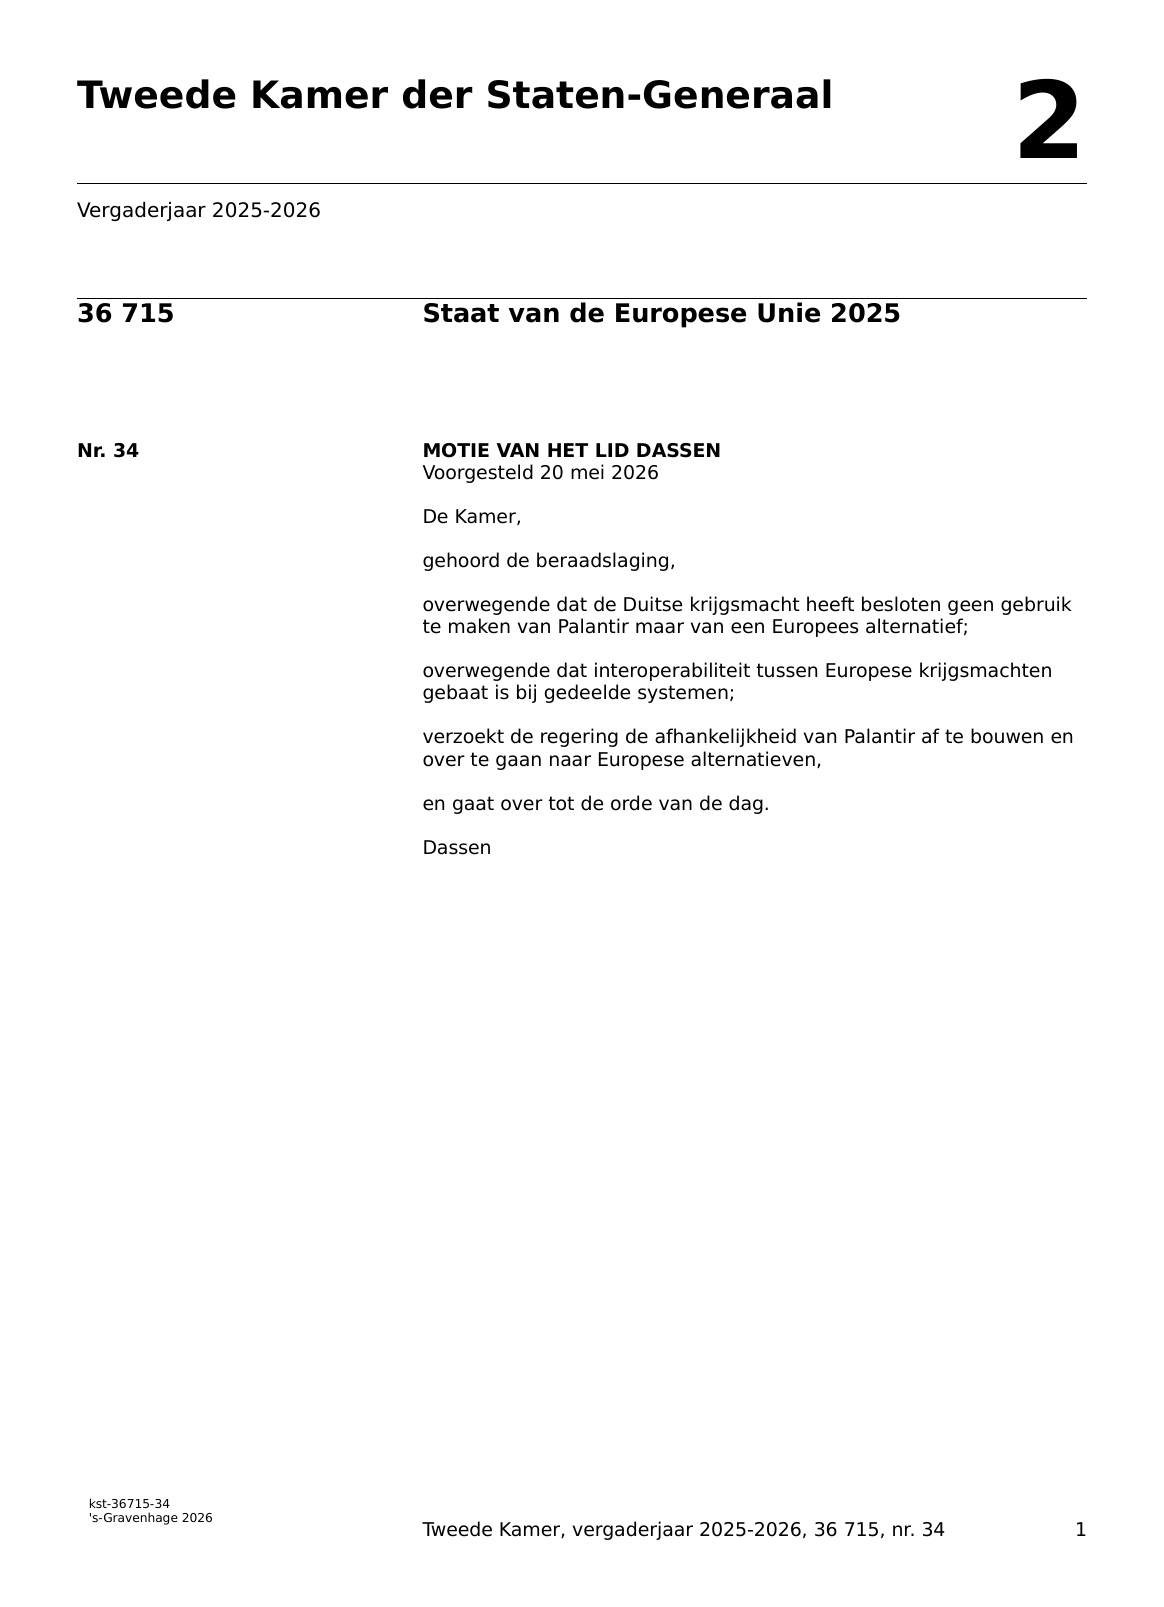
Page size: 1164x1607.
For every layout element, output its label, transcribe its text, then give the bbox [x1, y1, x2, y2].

text overwegende dat interoperabiliteit tussen Europese krijgsmachten gebaat is bij gedeelde systemen; [422, 660, 1087, 704]
table_cell Vergaderjaar 2025-2026 [77, 184, 1087, 298]
subtitle Nr. 34 MOTIE VAN HET LID DASSEN [77, 440, 1087, 462]
text verzoekt de regering de afhankelijkheid van Palantir af te bouwen en over te gaan naar Europese alternatieven, [422, 726, 1087, 770]
text Voorgesteld 20 mei 2026 [422, 462, 1087, 484]
table_header 2 [886, 59, 1087, 183]
table_header Tweede Kamer der Staten-Generaal [77, 59, 886, 183]
text en gaat over tot de orde van de dag. [422, 793, 1087, 814]
text Dassen [422, 837, 1087, 859]
text overwegende dat de Duitse krijgsmacht heeft besloten geen gebruik te maken van Palantir maar van een Europees alternatief; [422, 594, 1087, 638]
text kst-36715-34 [88, 1497, 323, 1511]
text 's-Gravenhage 2026 [88, 1511, 323, 1525]
text De Kamer, [422, 506, 1087, 528]
text gehoord de beraadslaging, [422, 550, 1087, 572]
subtitle 36 715 Staat van de Europese Unie 2025 [77, 299, 1087, 329]
